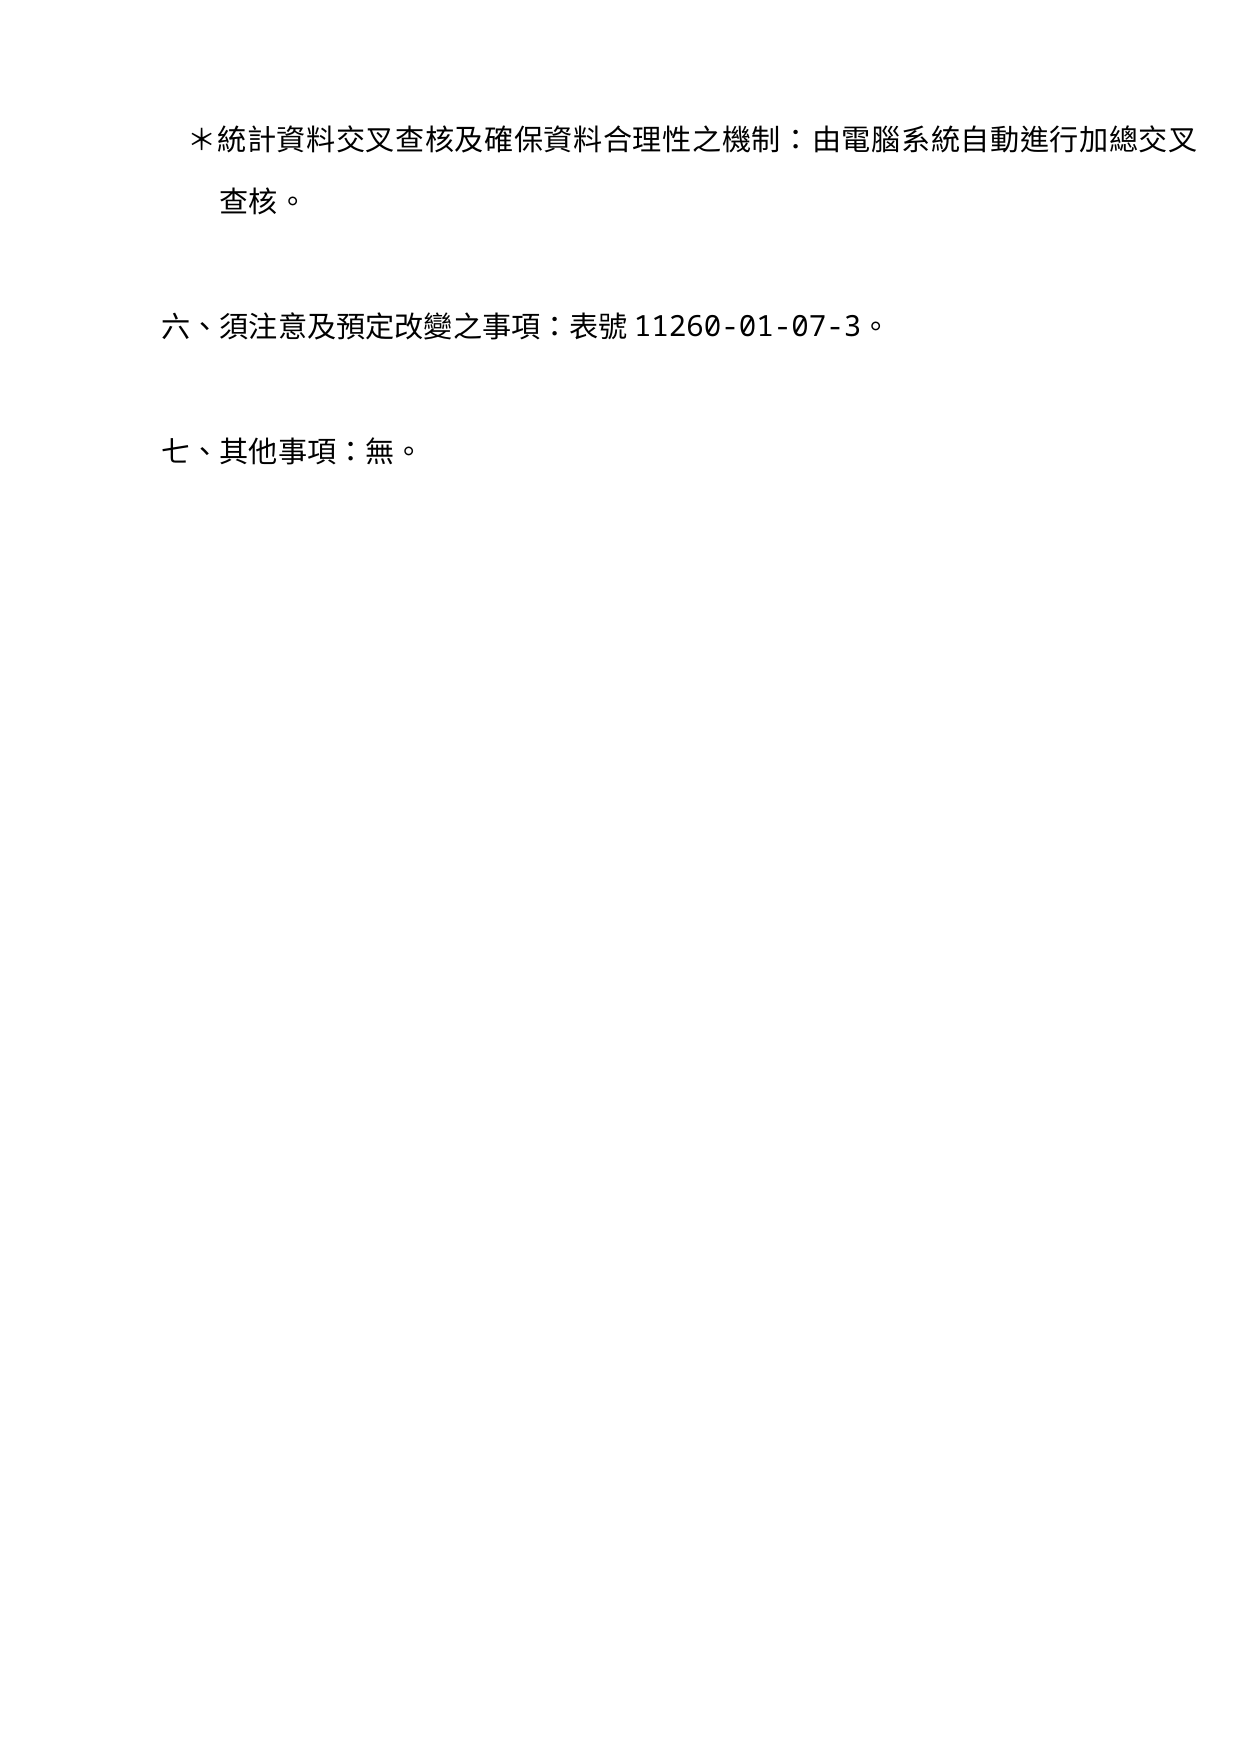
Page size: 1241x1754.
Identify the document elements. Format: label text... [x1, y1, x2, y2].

table_header ＊統計資料交叉查核及確保資料合理性之機制：由電腦系統自動進行加總交叉查核。 六、須注意及預定改變之事項：表號11260-01-07-3。 七、其他事項：無。 [150, 96, 1209, 846]
